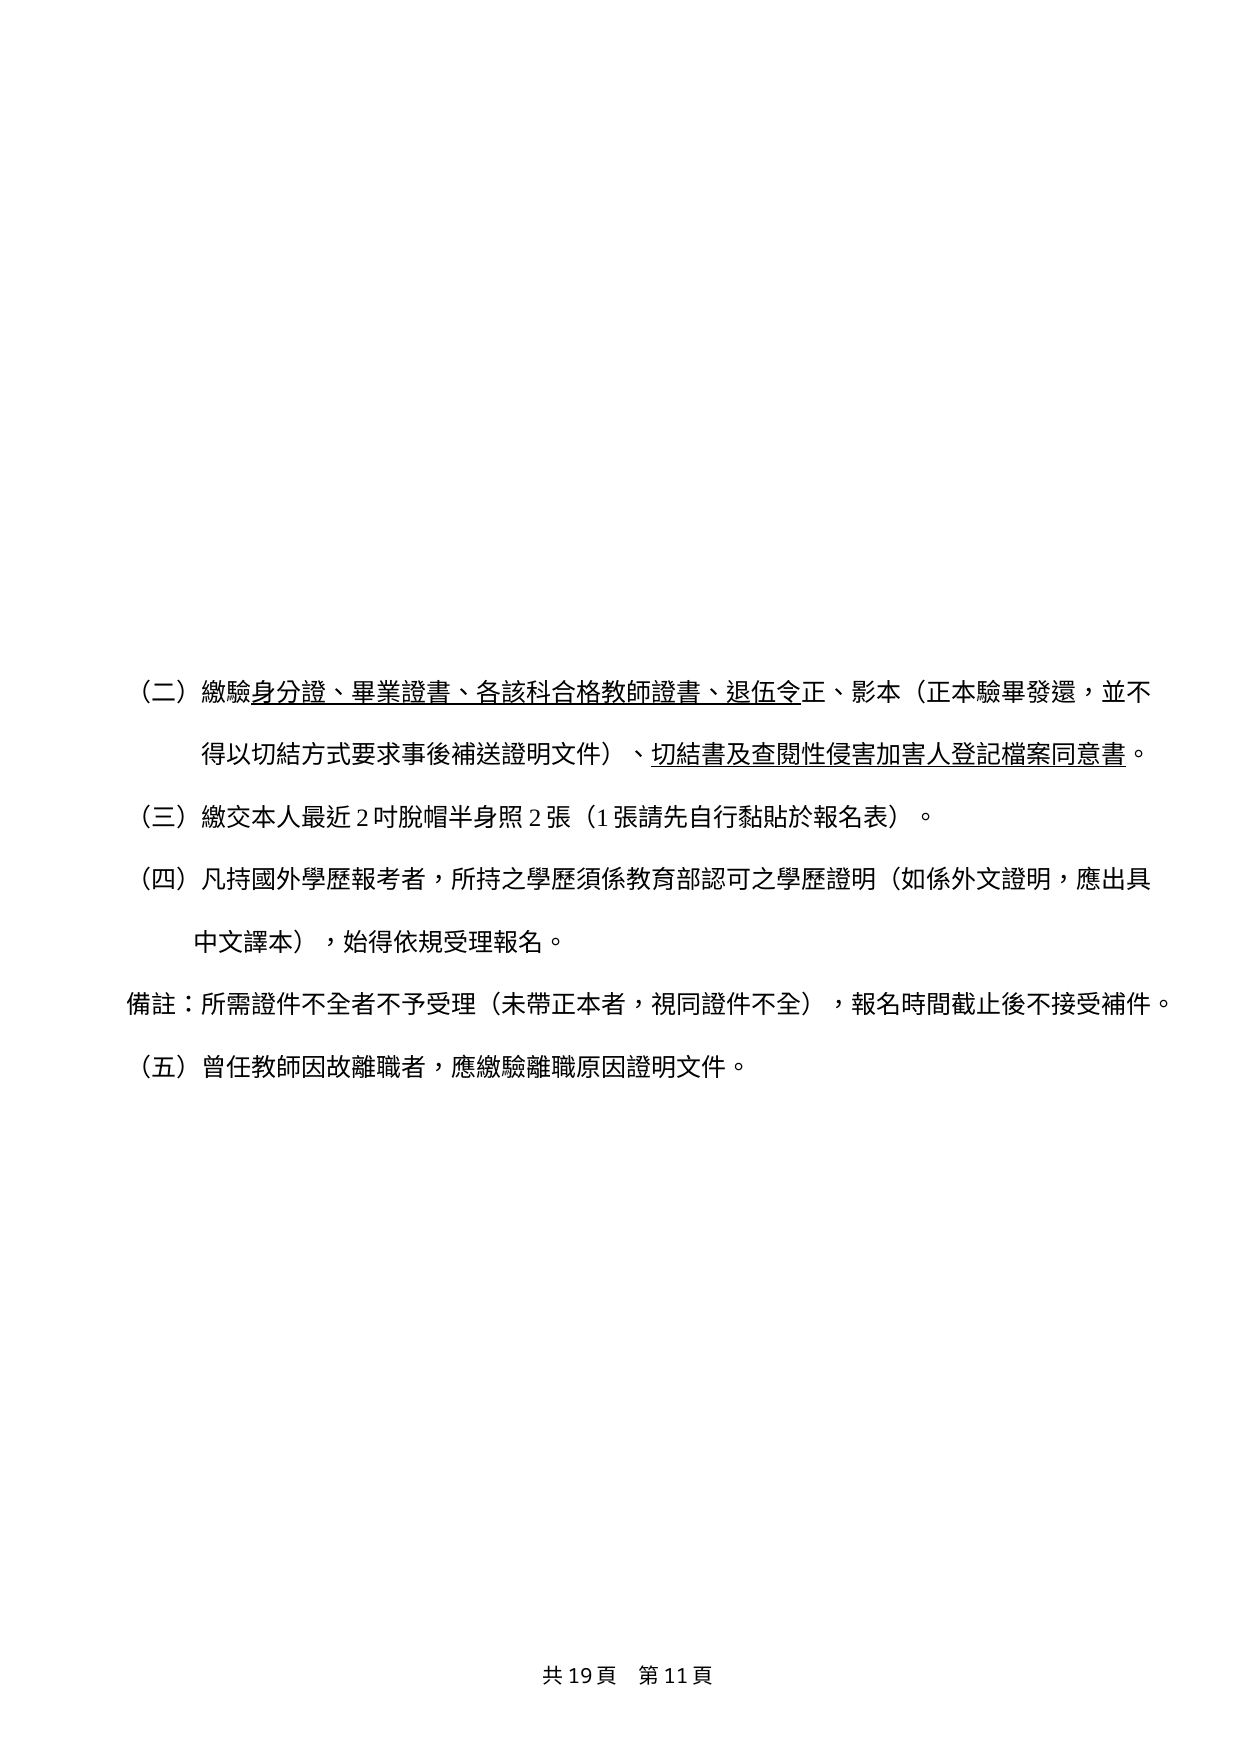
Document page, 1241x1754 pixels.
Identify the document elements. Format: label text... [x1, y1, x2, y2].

text 備註：所需證件不全者不予受理（未帶正本者，視同證件不全），報名時間截止後不接受補件。 [126, 961, 1167, 1023]
text （五）曾任教師因故離職者，應繳驗離職原因證明文件。 [126, 1023, 1167, 1086]
text （四）凡持國外學歷報考者，所持之學歷須係教育部認可之學歷證明（如係外文證明，應出具中文譯本），始得依規受理報名。 [126, 836, 1167, 961]
text （三）繳交本人最近2吋脫帽半身照2張（1張請先自行黏貼於報名表）。 [126, 773, 1167, 836]
text （二）繳驗身分證、畢業證書、各該科合格教師證書、退伍令正、影本（正本驗畢發還，並不得以切結方式要求事後補送證明文件）、切結書及查閱性侵害加害人登記檔案同意書。 [126, 648, 1167, 773]
